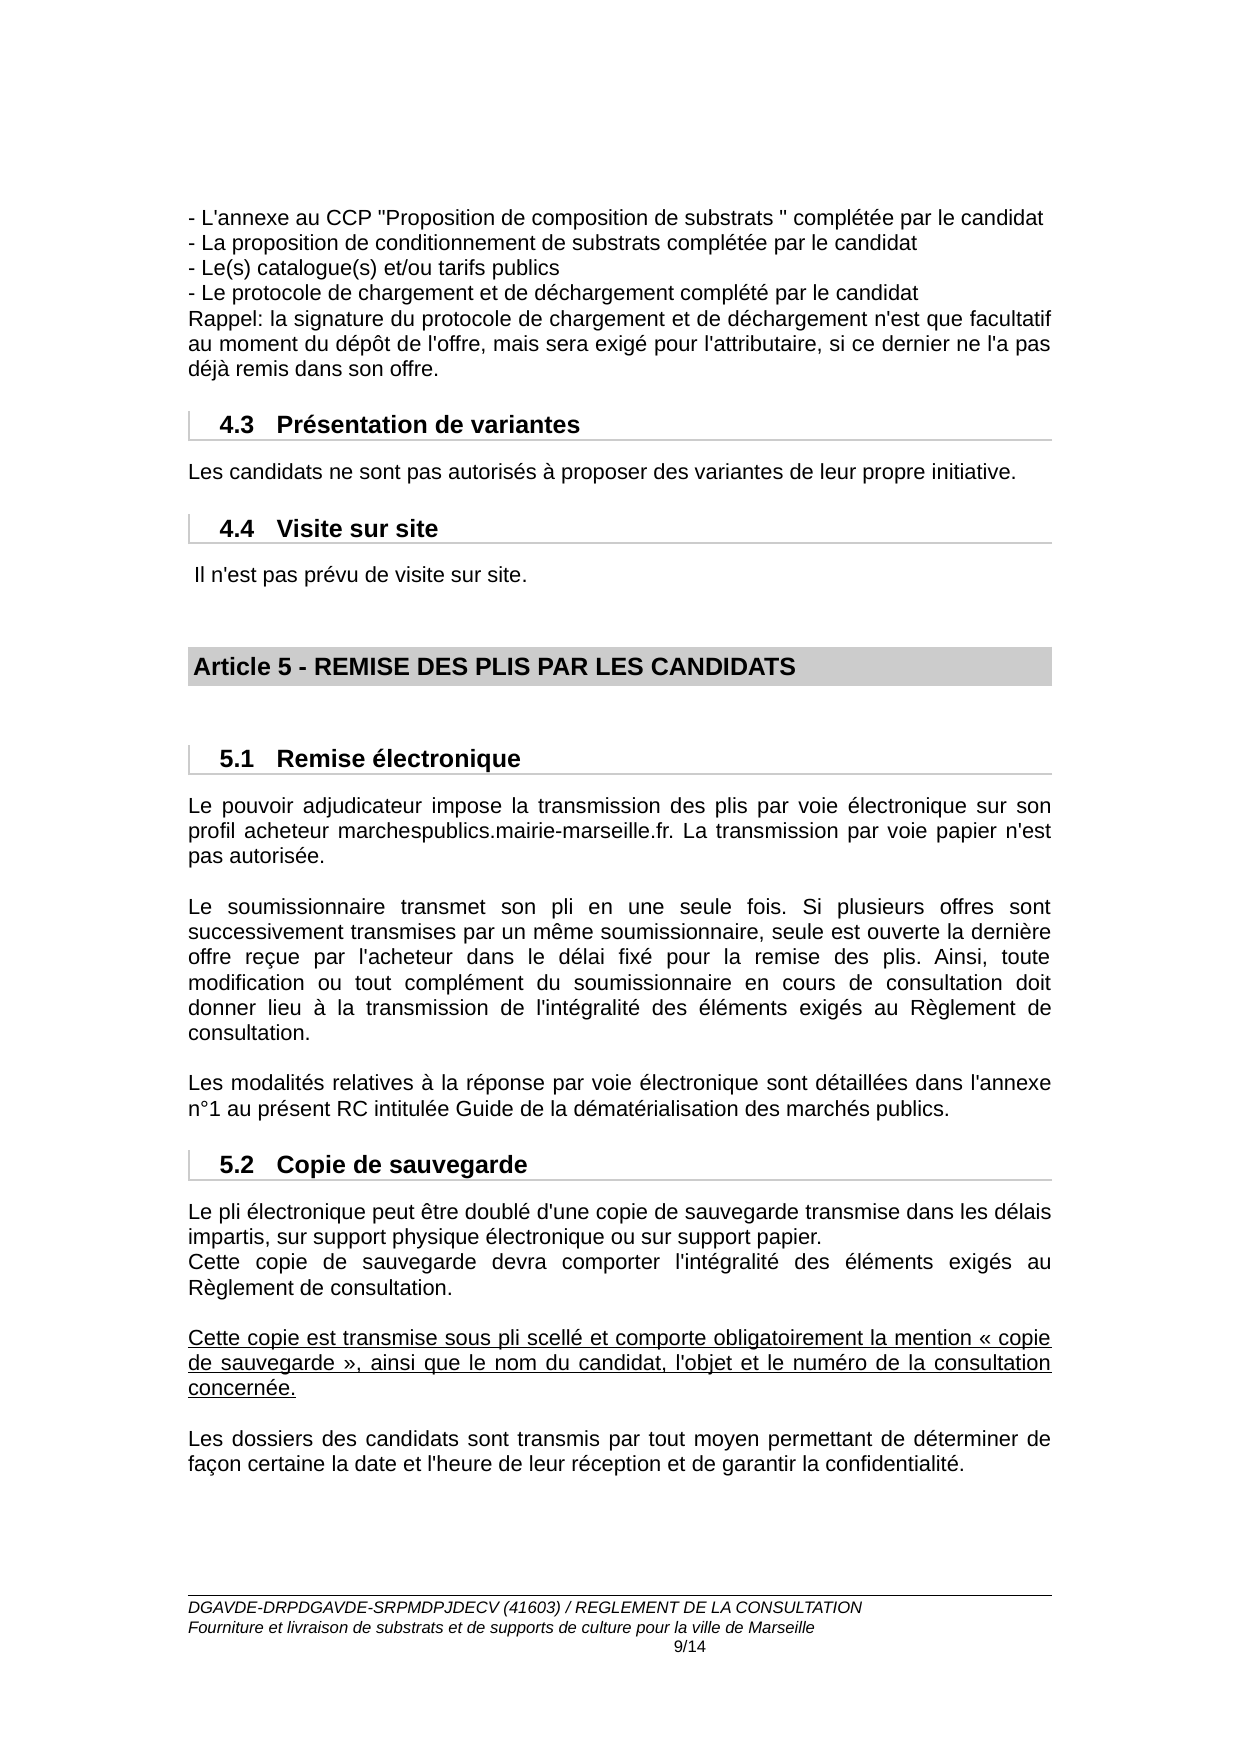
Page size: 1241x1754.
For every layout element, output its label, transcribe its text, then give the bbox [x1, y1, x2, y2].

text de sauvegarde », ainsi que le nom du candidat, l'objet et le numéro de la consultation [188, 1348, 1052, 1372]
text - L'annexe au CCP "Proposition de composition de substrats " complétée par le candidat [188, 204, 1052, 230]
text Le soumissionnaire transmet son pli en une seule fois. Si plusieurs offres sont successivement transmises par un même soumissionnaire, seule est ouverte la dernière offre reçue par l'acheteur dans le délai fixé pour la remise des plis. Ainsi, toute modification ou tout complément du soumissionnaire en cours de consultation doit donner lieu à la transmission de l'intégralité des éléments exigés au Règlement de consultation. [188, 894, 1052, 1045]
subtitle Copie de sauvegarde [190, 1150, 1052, 1179]
text Il n'est pas prévu de visite sur site. [188, 562, 1052, 587]
text - Le(s) catalogue(s) et/ou tarifs publics [188, 255, 1052, 280]
text - Le protocole de chargement et de déchargement complété par le candidat [188, 280, 1052, 305]
subtitle Présentation de variantes [190, 411, 1052, 439]
text Rappel: la signature du protocole de chargement et de déchargement n'est que facultatif au moment du dépôt de l'offre, mais sera exigé pour l'attributaire, si ce dernier ne l'a pas déjà remis dans son offre. [188, 305, 1052, 381]
text Le pli électronique peut être doublé d'une copie de sauvegarde transmise dans les délais impartis, sur support physique électronique ou sur support papier. [188, 1199, 1052, 1249]
text Les modalités relatives à la réponse par voie électronique sont détaillées dans l'annexe n°1 au présent RC intitulée Guide de la dématérialisation des marchés publics. [188, 1070, 1052, 1121]
text Cette copie de sauvegarde devra comporter l'intégralité des éléments exigés au Règlement de consultation. [188, 1249, 1052, 1299]
subtitle Visite sur site [190, 514, 1052, 542]
text concernée. [188, 1373, 1052, 1400]
text Cette copie est transmise sous pli scellé et comporte obligatoirement la mention « copie [188, 1325, 1052, 1347]
subtitle REMISE DES PLIS PAR LES CANDIDATS [190, 649, 1050, 683]
subtitle Remise électronique [188, 744, 1052, 773]
text - La proposition de conditionnement de substrats complétée par le candidat [188, 230, 1052, 255]
text Le pouvoir adjudicateur impose la transmission des plis par voie électronique sur son profil acheteur marchespublics.mairie-marseille.fr. La transmission par voie papier n'est pas autorisée. [188, 793, 1052, 869]
text Les candidats ne sont pas autorisés à proposer des variantes de leur propre initiative. [188, 459, 1052, 484]
text Les dossiers des candidats sont transmis par tout moyen permettant de déterminer de façon certaine la date et l'heure de leur réception et de garantir la confidentialité. [188, 1426, 1052, 1476]
